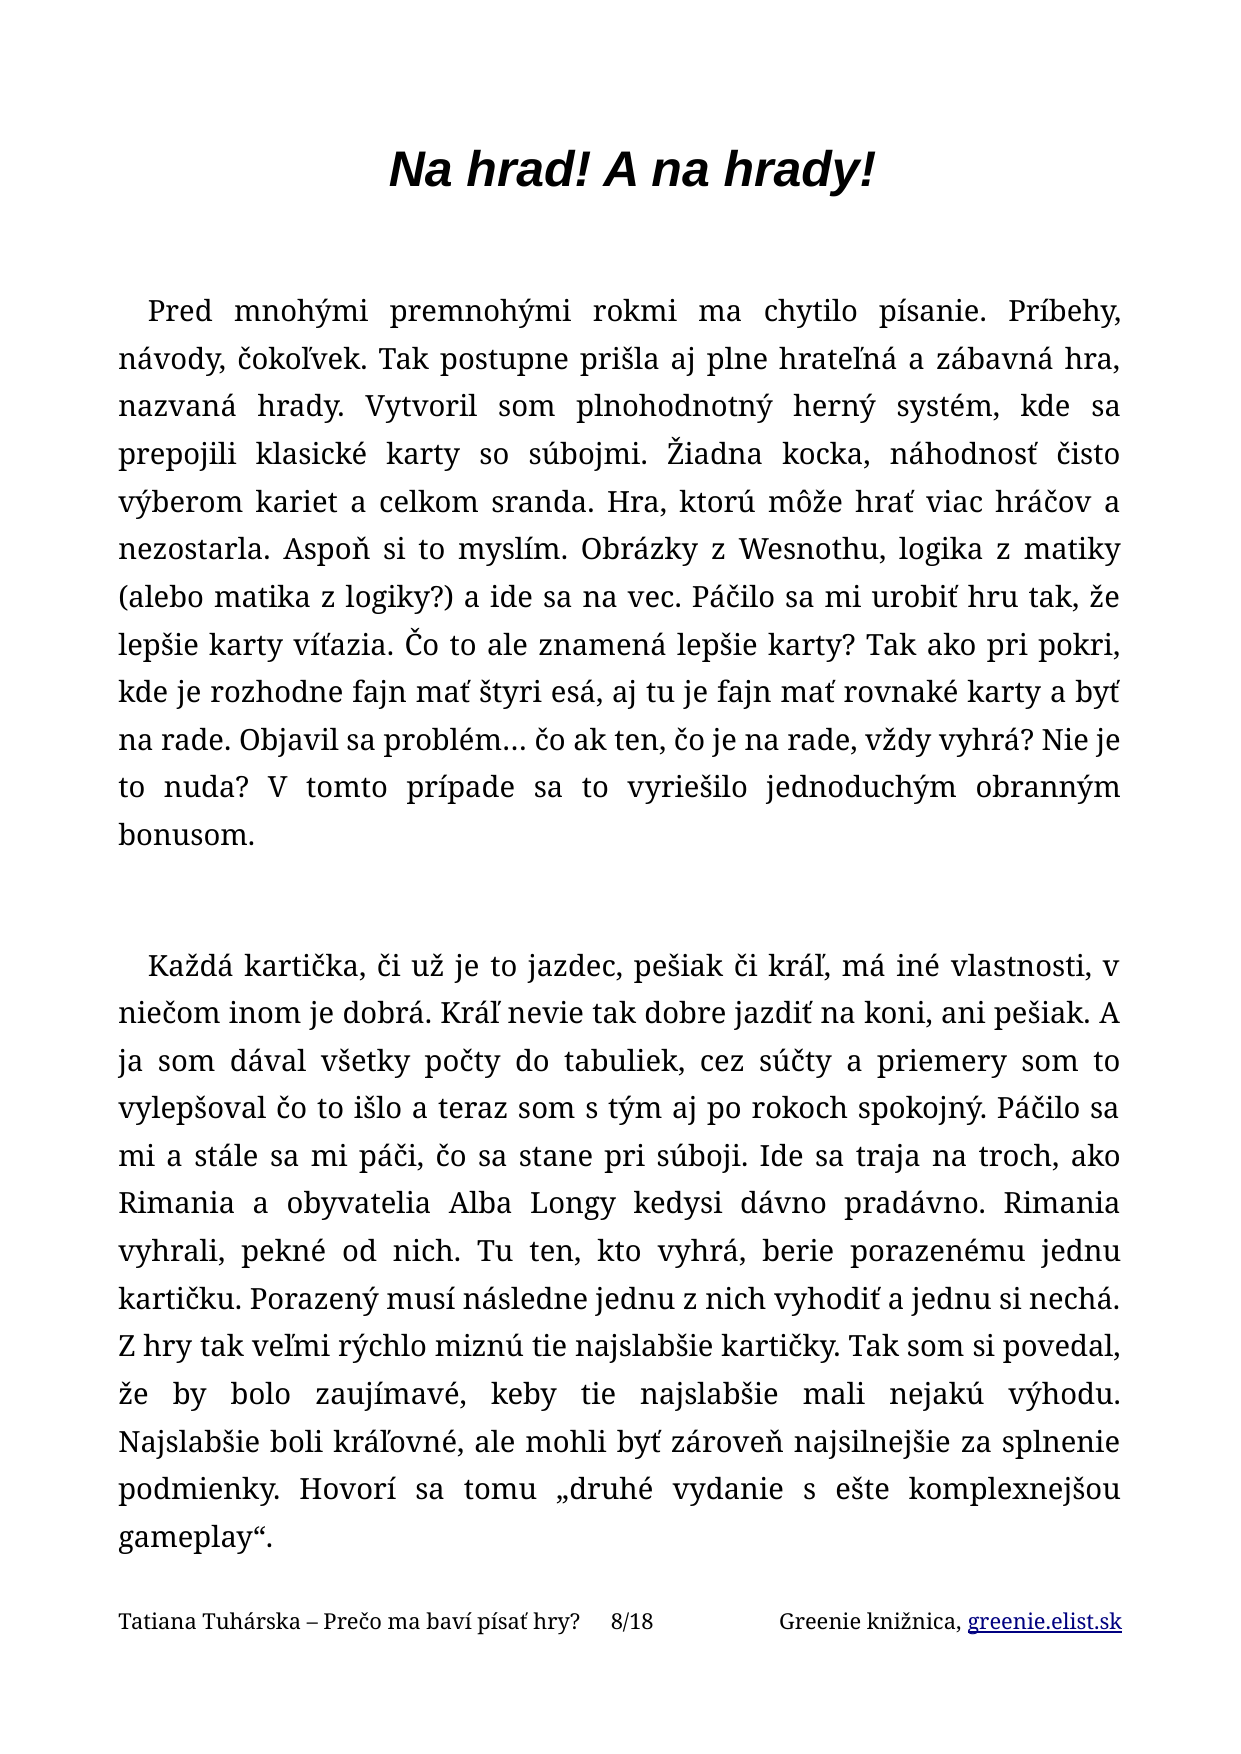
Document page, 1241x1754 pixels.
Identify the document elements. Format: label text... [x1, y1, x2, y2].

text Pred mnohými premnohými rokmi ma chytilo písanie. Príbehy, návody, čokoľvek. Tak postupne prišla aj plne hrateľná a zábavná hra, nazvaná hrady. Vytvoril som plnohodnotný herný systém, kde sa prepojili klasické karty so súbojmi. Žiadna kocka, náhodnosť čisto výberom kariet a celkom sranda. Hra, ktorú môže hrať viac hráčov a nezostarla. Aspoň si to myslím. Obrázky z Wesnothu, logika z matiky (alebo matika z logiky?) a ide sa na vec. Páčilo sa mi urobiť hru tak, že lepšie karty víťazia. Čo to ale znamená lepšie karty? Tak ako pri pokri, kde je rozhodne fajn mať štyri esá, aj tu je fajn mať rovnaké karty a byť na rade. Objavil sa problém… čo ak ten, čo je na rade, vždy vyhrá? Nie je to nuda? V tomto prípade sa to vyriešilo jednoduchým obranným bonusom. [118, 291, 1122, 854]
subtitle Na hrad! A na hrady! [148, 139, 1122, 196]
text Každá kartička, či už je to jazdec, pešiak či kráľ, má iné vlastnosti, v niečom inom je dobrá. Kráľ nevie tak dobre jazdiť na koni, ani pešiak. A ja som dával všetky počty do tabuliek, cez súčty a priemery som to vylepšoval čo to išlo a teraz som s tým aj po rokoch spokojný. Páčilo sa mi a stále sa mi páči, čo sa stane pri súboji. Ide sa traja na troch, ako Rimania a obyvatelia Alba Longy kedysi dávno pradávno. Rimania vyhrali, pekné od nich. Tu ten, kto vyhrá, berie porazenému jednu kartičku. Porazený musí následne jednu z nich vyhodiť a jednu si nechá. Z hry tak veľmi rýchlo miznú tie najslabšie kartičky. Tak som si povedal, že by bolo zaujímavé, keby tie najslabšie mali nejakú výhodu. Najslabšie boli kráľovné, ale mohli byť zároveň najsilnejšie za splnenie podmienky. Hovorí sa tomu „druhé vydanie s ešte komplexnejšou gameplay“. [118, 945, 1122, 1556]
